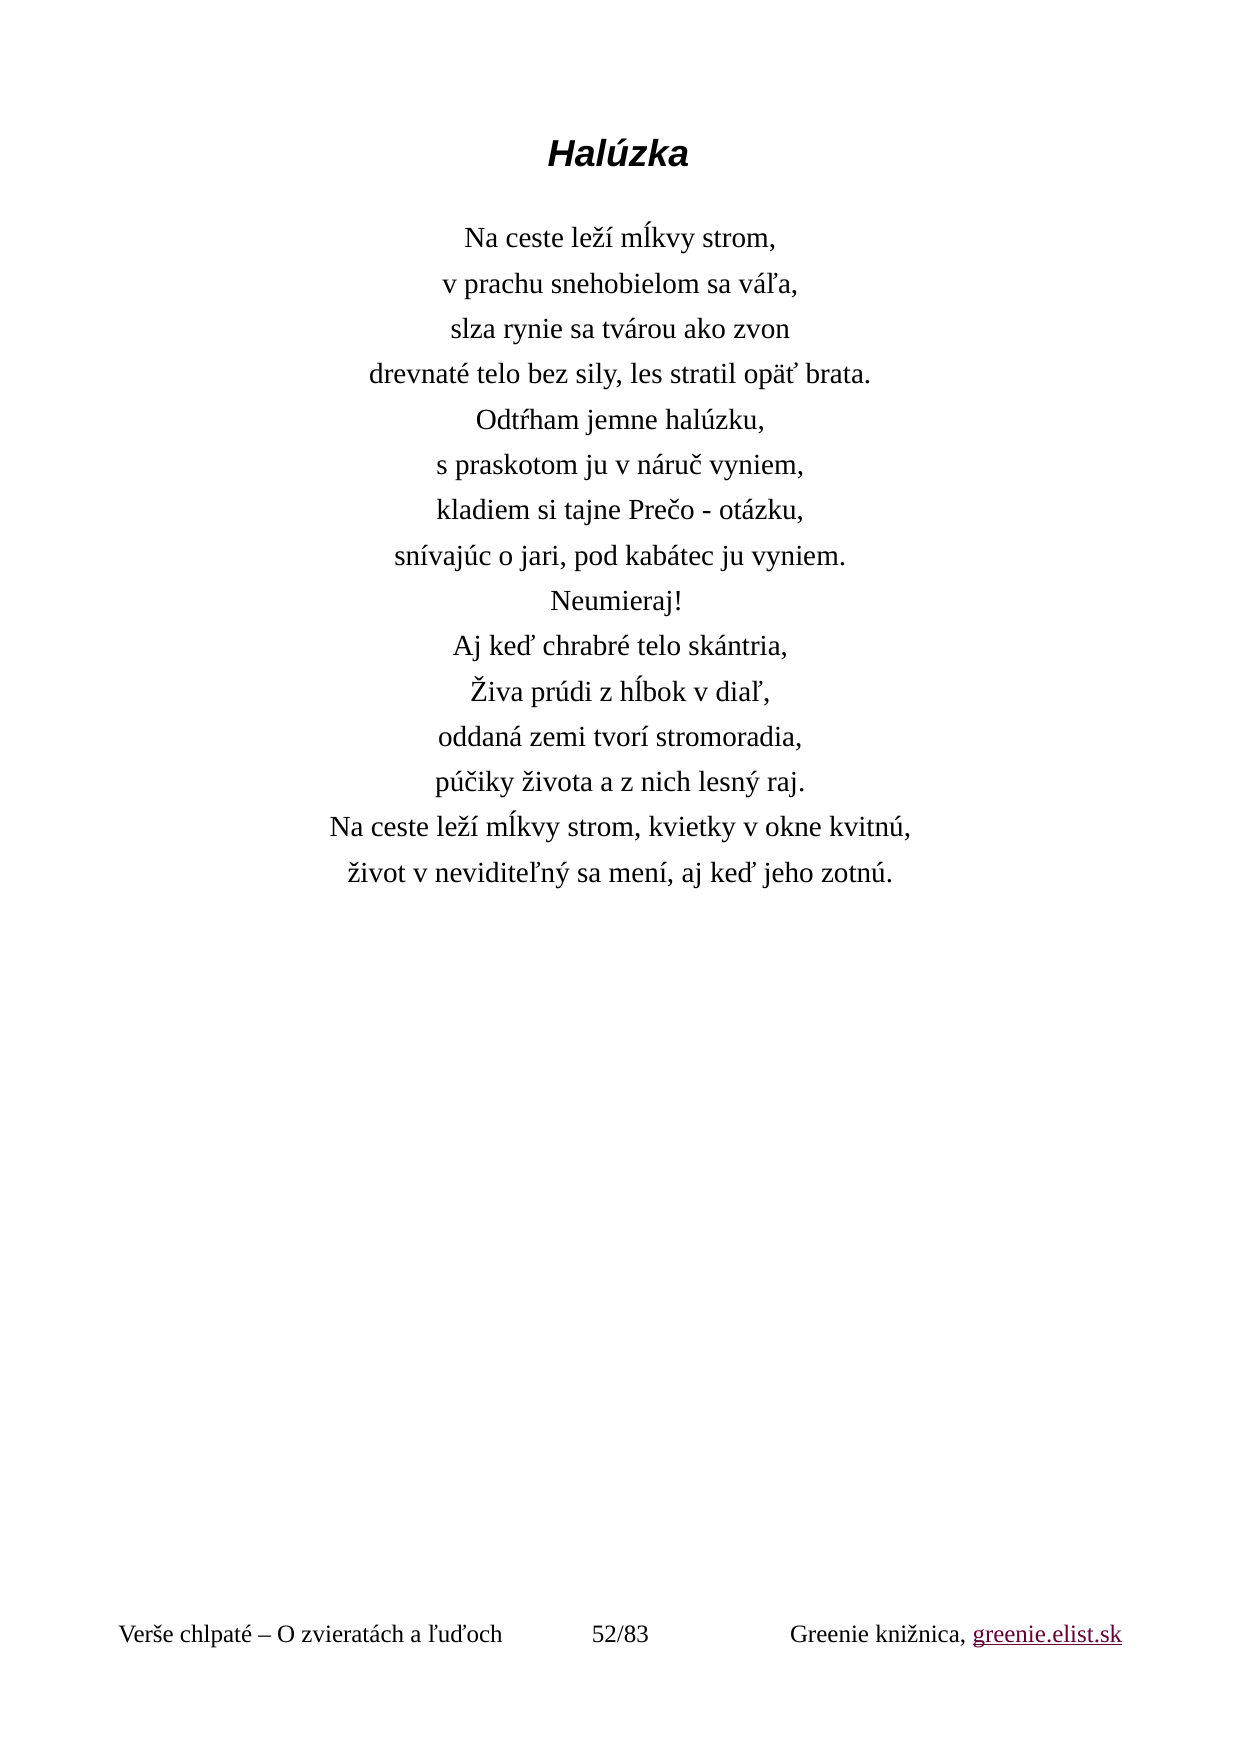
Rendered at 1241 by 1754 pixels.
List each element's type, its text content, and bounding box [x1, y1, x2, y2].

text Na ceste leží mĺkvy strom, [106, 221, 1134, 254]
text Aj keď chrabré telo skántria, [106, 628, 1134, 662]
text slza rynie sa tvárou ako zvon [106, 311, 1134, 345]
text snívajúc o jari, pod kabátec ju vyniem. [106, 538, 1134, 571]
text Na ceste leží mĺkvy strom, kvietky v okne kvitnú, [106, 809, 1134, 843]
text púčiky života a z nich lesný raj. [106, 764, 1134, 798]
text Odtŕham jemne halúzku, [106, 402, 1134, 435]
text život v neviditeľný sa mení, aj keď jeho zotnú. [106, 855, 1134, 888]
text s praskotom ju v náruč vyniem, [106, 447, 1134, 481]
subtitle Halúzka [106, 131, 1134, 174]
text kladiem si tajne Prečo - otázku, [106, 492, 1134, 526]
text v prachu snehobielom sa váľa, [106, 266, 1134, 299]
text drevnaté telo bez sily, les stratil opäť brata. [106, 356, 1134, 390]
text Živa prúdi z hĺbok v diaľ, [106, 674, 1134, 707]
text Neumieraj! [106, 583, 1134, 617]
text oddaná zemi tvorí stromoradia, [106, 719, 1134, 752]
